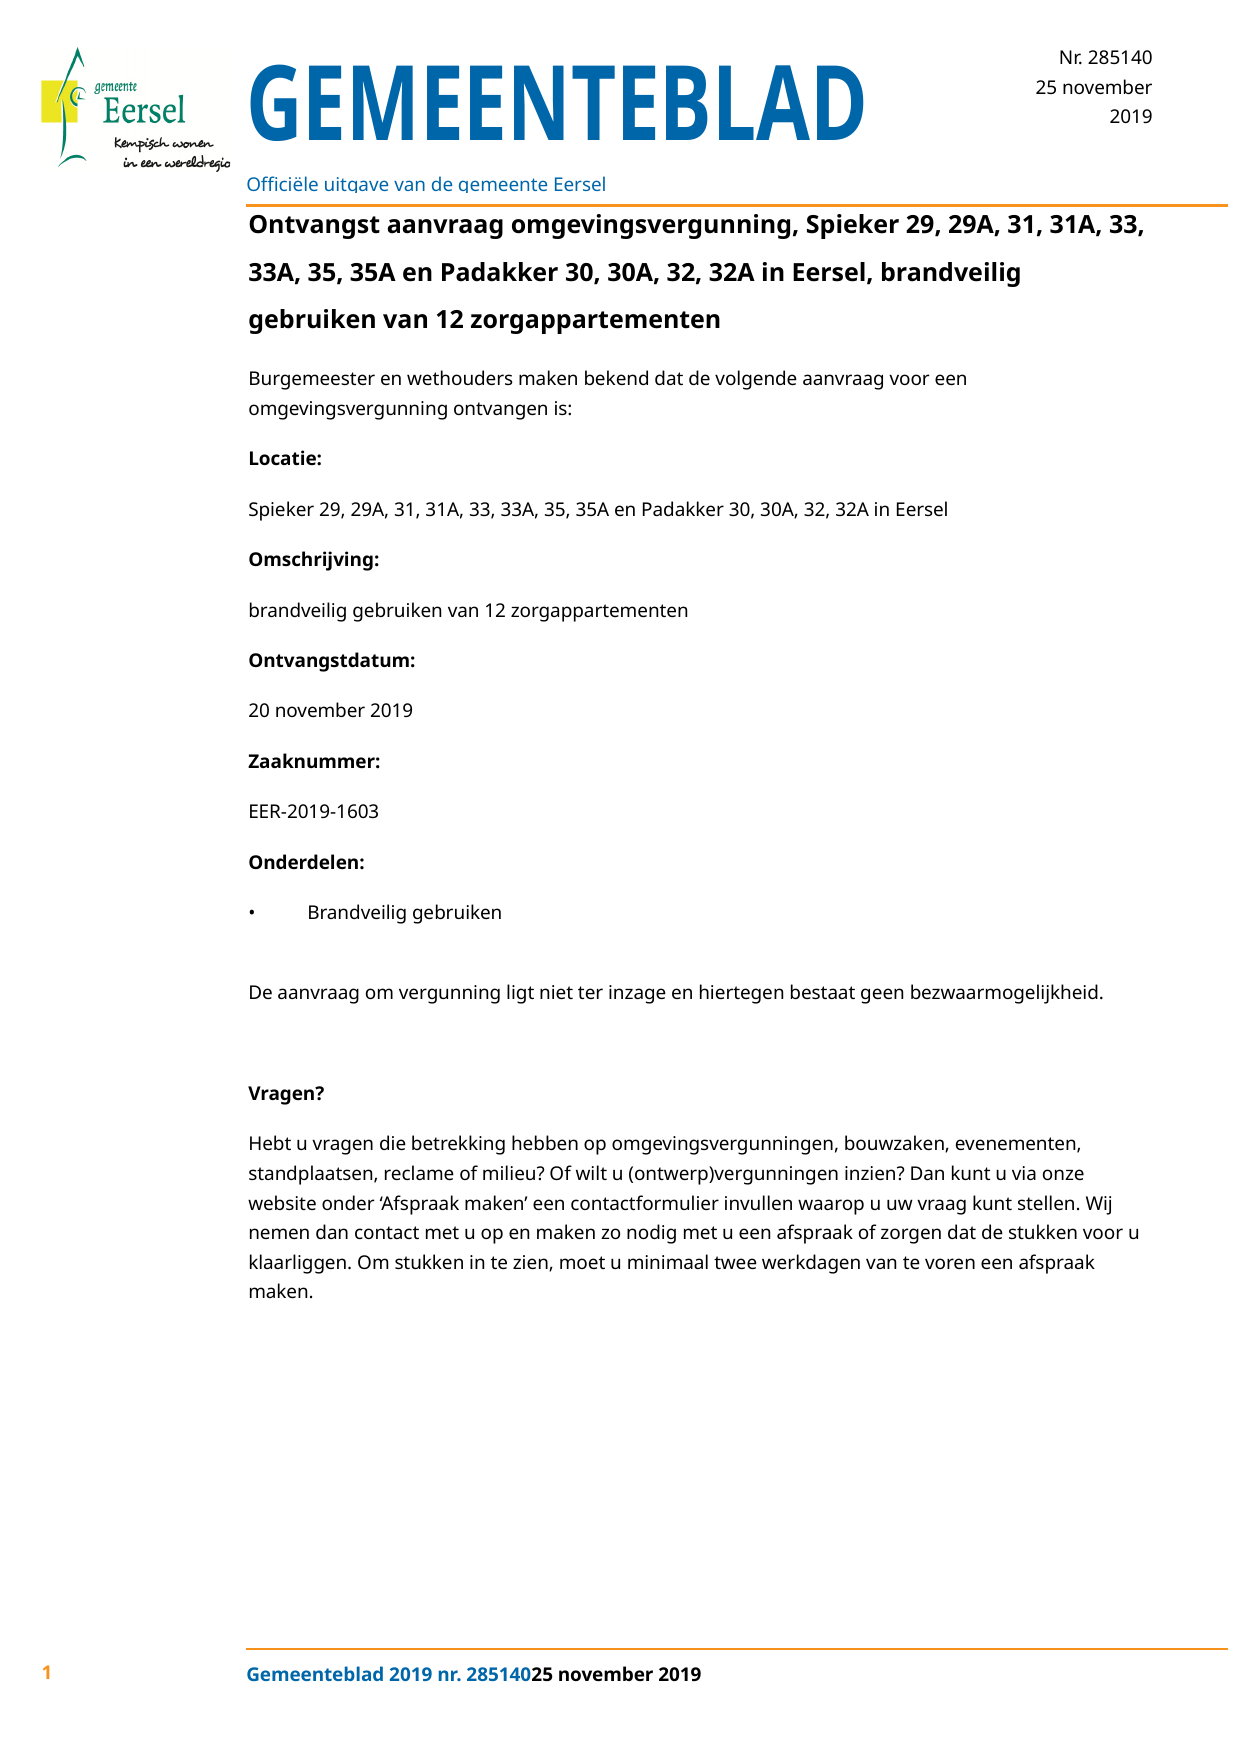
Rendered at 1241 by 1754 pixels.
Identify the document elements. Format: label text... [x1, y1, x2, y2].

text De aanvraag om vergunning ligt niet ter inzage en hiertegen bestaat geen bezwaarmogelijkheid. [248, 979, 1152, 1005]
text Onderdelen: [248, 849, 1152, 874]
text Omschrijving: [248, 546, 1152, 572]
text Hebt u vragen die betrekking hebben op omgevingsvergunningen, bouwzaken, evenementen, standplaatsen, reclame of milieu? Of wilt u (ontwerp)vergunningen inzien? Dan kunt u via onze website onder ‘Afspraak maken’ een contactformulier invullen waarop u uw vraag kunt stellen. Wij nemen dan contact met u op en maken zo nodig met u een afspraak of zorgen dat de stukken voor u klaarliggen. Om stukken in te zien, moet u minimaal twee werkdagen van te voren een afspraak maken. [248, 1131, 1152, 1304]
text 20 november 2019 [248, 698, 1152, 723]
text Ontvangstdatum: [248, 647, 1152, 673]
text EER-2019-1603 [248, 798, 1152, 824]
text brandveilig gebruiken van 12 zorgappartementen [248, 597, 1152, 622]
text Vragen? [248, 1080, 1152, 1106]
text Ontvangst aanvraag omgevingsvergunning, Spieker 29, 29A, 31, 31A, 33, 33A, 35, 35A en Padakker 30, 30A, 32, 32A in Eersel, brandveilig gebruiken van 12 zorgappartementen [248, 207, 1152, 336]
list Brandveilig gebruiken [248, 899, 1152, 925]
text Locatie: [248, 446, 1152, 471]
picture [41, 47, 231, 172]
text Burgemeester en wethouders maken bekend dat de volgende aanvraag voor een omgevingsvergunning ontvangen is: [248, 366, 1152, 421]
text Zaaknummer: [248, 748, 1152, 774]
text Spieker 29, 29A, 31, 31A, 33, 33A, 35, 35A en Padakker 30, 30A, 32, 32A in Eersel [248, 496, 1152, 522]
